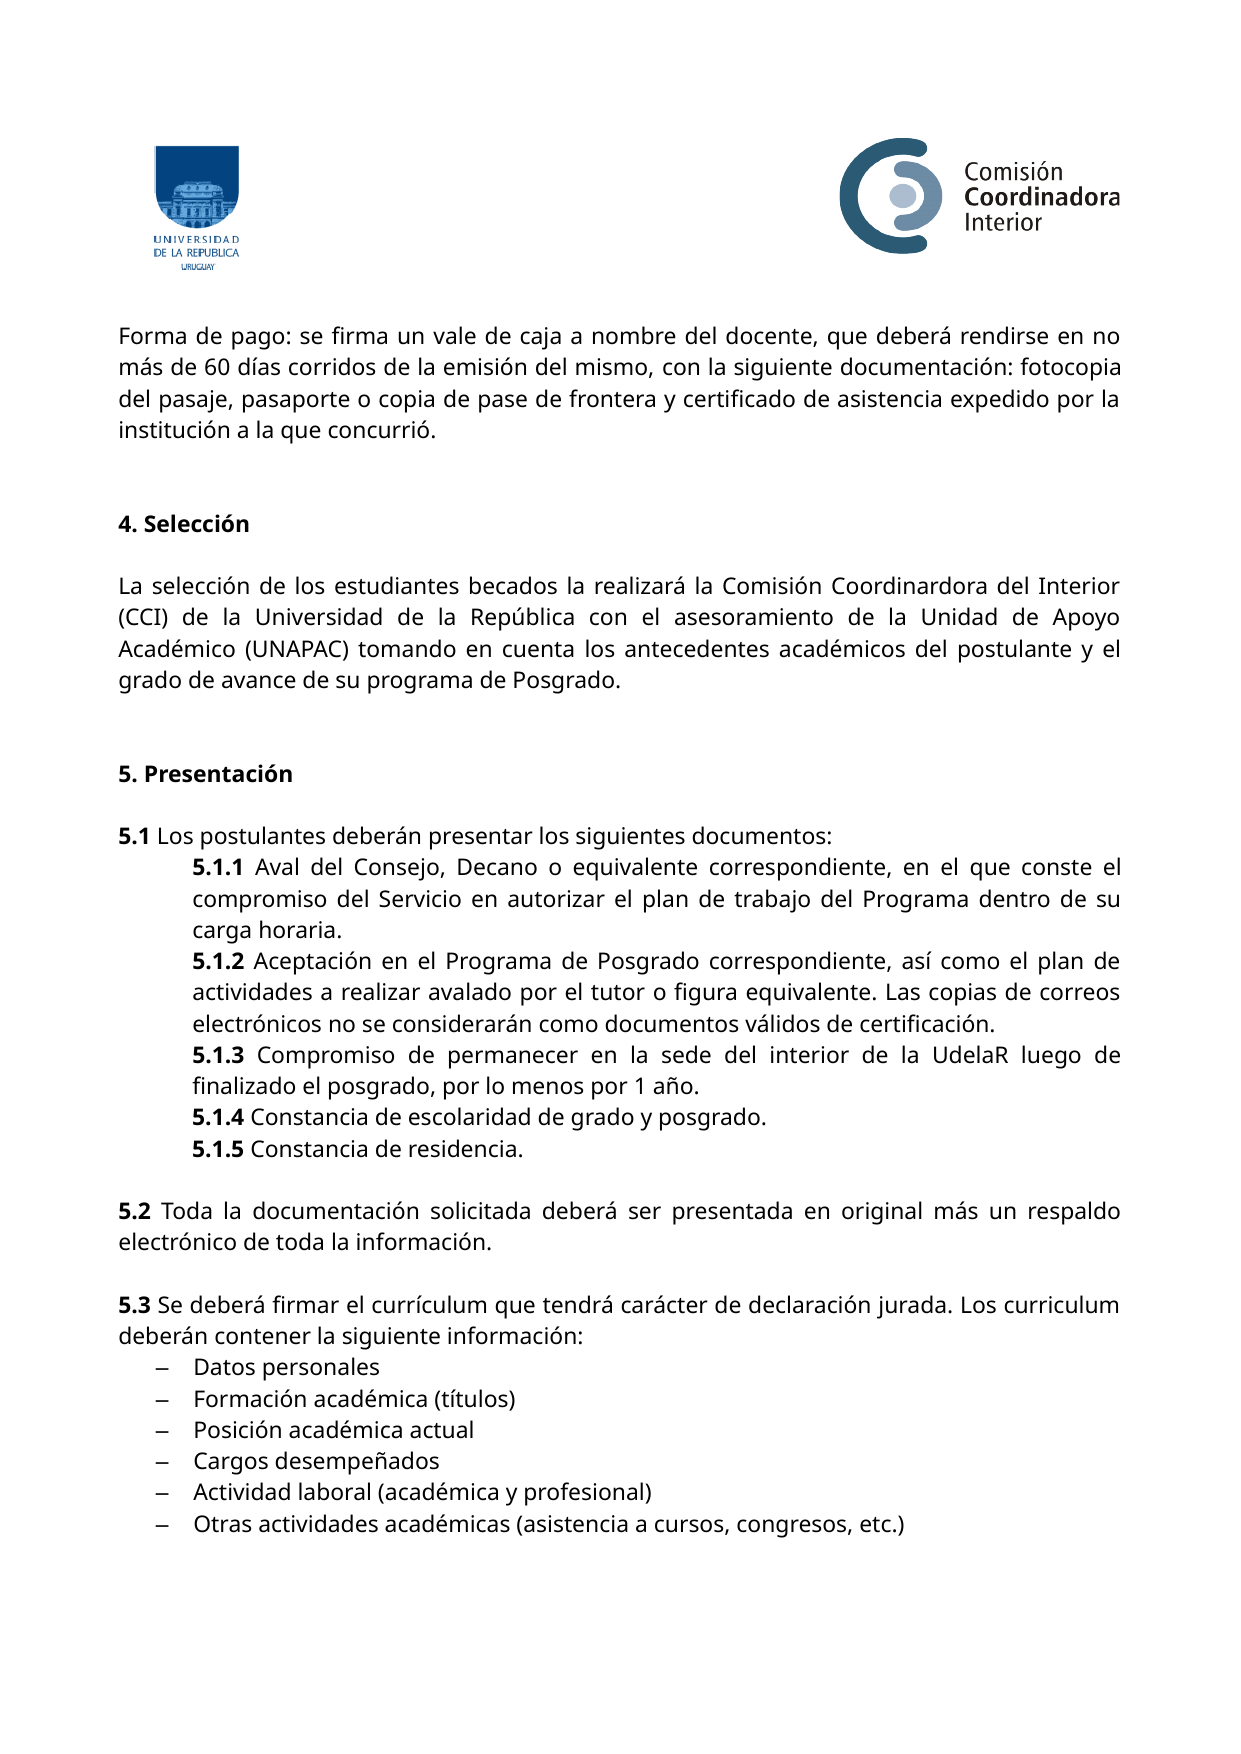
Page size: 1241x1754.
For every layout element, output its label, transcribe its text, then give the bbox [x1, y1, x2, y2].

text 5.3 Se deberá firmar el currículum que tendrá carácter de declaración jurada. Los curriculum deberán contener la siguiente información: [118, 1289, 1122, 1351]
list Actividad laboral (académica y profesional) [156, 1476, 1122, 1508]
text 5.1.3 Compromiso de permanecer en la sede del interior de la UdelaR luego de finalizado el posgrado, por lo menos por 1 año. [192, 1039, 1122, 1101]
list Cargos desempeñados [156, 1445, 1122, 1476]
text 5.1.2 Aceptación en el Programa de Posgrado correspondiente, así como el plan de actividades a realizar avalado por el tutor o figura equivalente. Las copias de correos electrónicos no se considerarán como documentos válidos de certificación. [192, 945, 1122, 1039]
text La selección de los estudiantes becados la realizará la Comisión Coordinardora del Interior (CCI) de la Universidad de la República con el asesoramiento de la Unidad de Apoyo Académico (UNAPAC) tomando en cuenta los antecedentes académicos del postulante y el grado de avance de su programa de Posgrado. [118, 570, 1122, 695]
text 5.1 Los postulantes deberán presentar los siguientes documentos: [118, 820, 1122, 851]
list Formación académica (títulos) [156, 1383, 1122, 1414]
text 4. Selección [118, 508, 1122, 539]
text 5.2 Toda la documentación solicitada deberá ser presentada en original más un respaldo electrónico de toda la información. [118, 1195, 1122, 1258]
list Posición académica actual [156, 1414, 1122, 1445]
text 5.1.1 Aval del Consejo, Decano o equivalente correspondiente, en el que conste el compromiso del Servicio en autorizar el plan de trabajo del Programa dentro de su carga horaria. [192, 851, 1122, 945]
text 5. Presentación [118, 758, 1122, 789]
list Datos personales [156, 1351, 1122, 1383]
list Otras actividades académicas (asistencia a cursos, congresos, etc.) [156, 1508, 1122, 1539]
text 5.1.4 Constancia de escolaridad de grado y posgrado. [118, 1101, 1122, 1133]
text 5.1.5 Constancia de residencia. [118, 1133, 1122, 1164]
text Forma de pago: se firma un vale de caja a nombre del docente, que deberá rendirse en no más de 60 días corridos de la emisión del mismo, con la siguiente documentación: fotocopia del pasaje, pasaporte o copia de pase de frontera y certificado de asistencia expedido por la institución a la que concurrió. [118, 320, 1122, 445]
